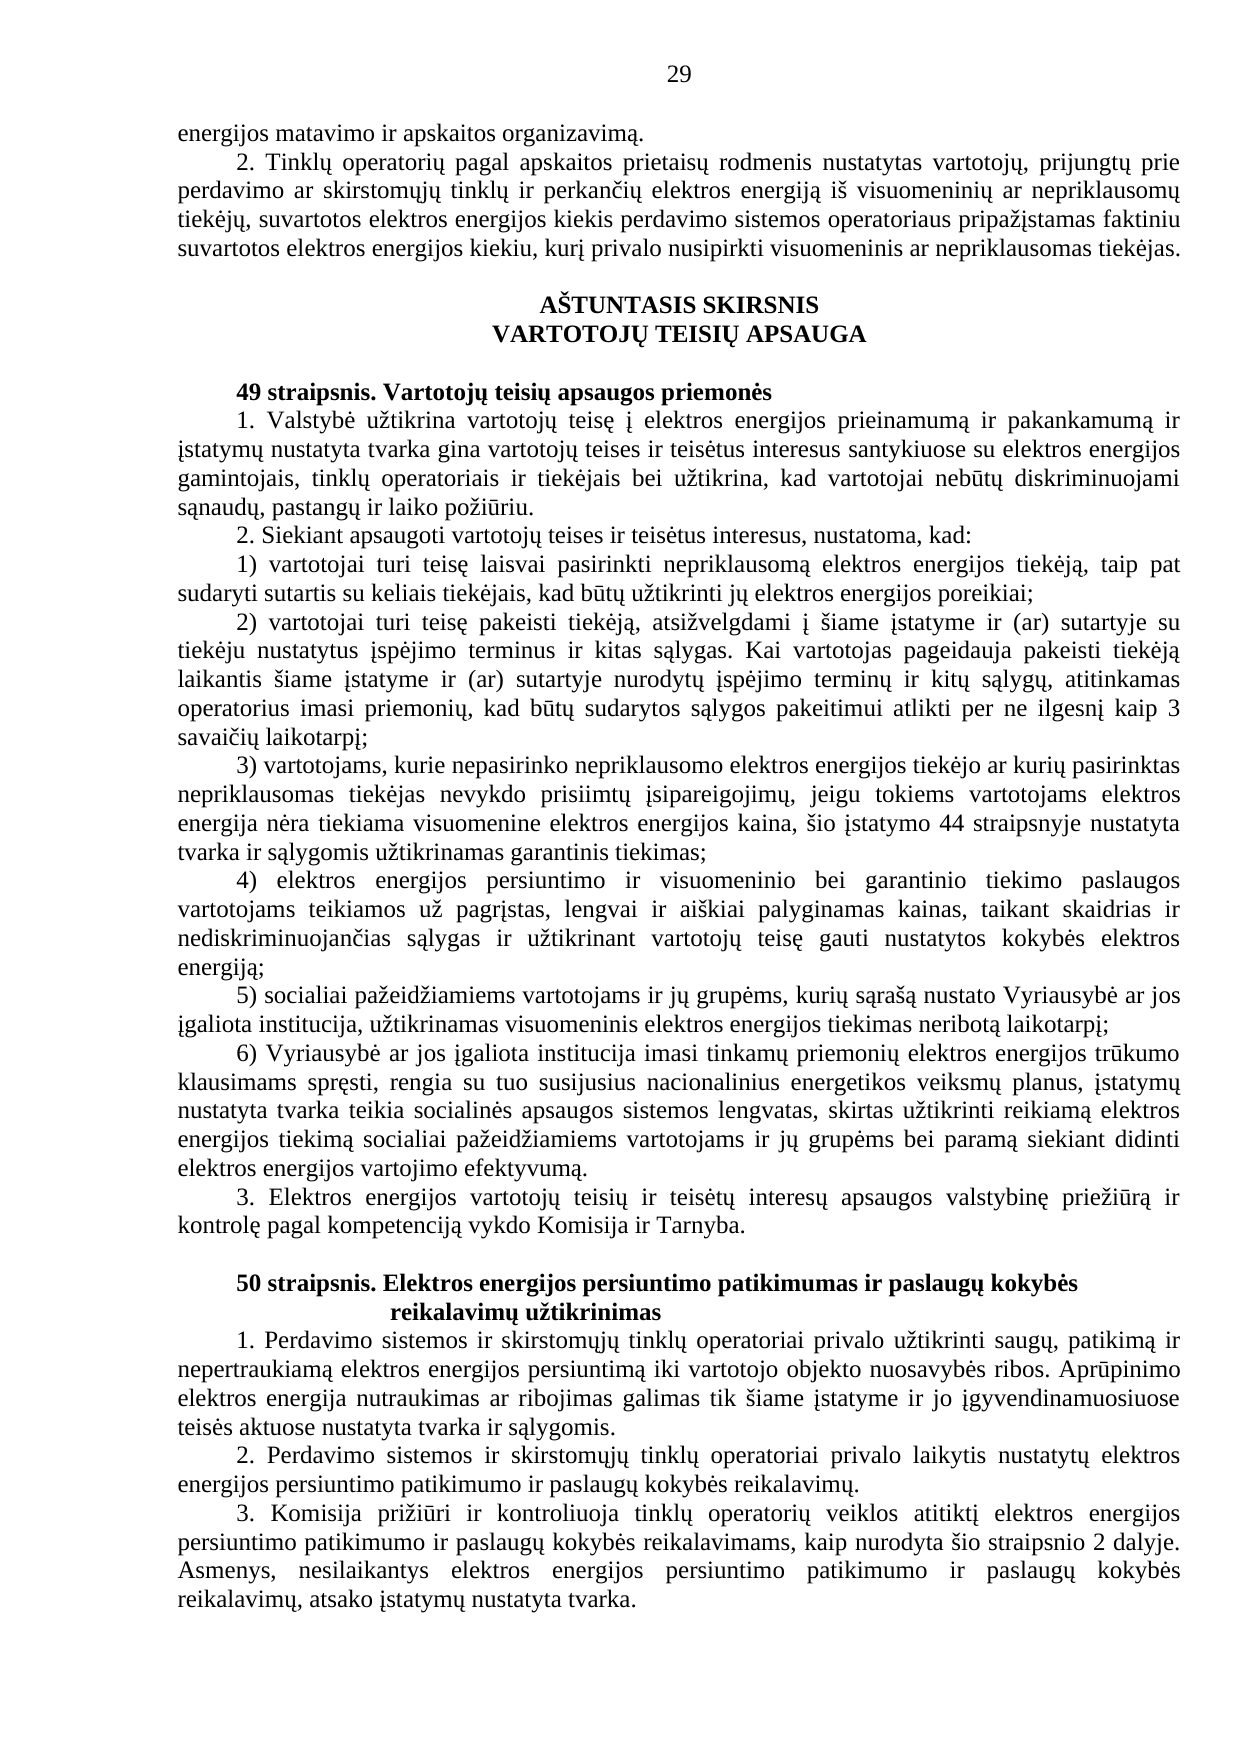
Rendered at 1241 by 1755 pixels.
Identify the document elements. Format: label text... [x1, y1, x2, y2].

text 1. Perdavimo sistemos ir skirstomųjų tinklų operatoriai privalo užtikrinti saugų, patikimą ir nepertraukiamą elektros energijos persiuntimą iki vartotojo objekto nuosavybės ribos. Aprūpinimo elektros energija nutraukimas ar ribojimas galimas tik šiame įstatyme ir jo įgyvendinamuosiuose teisės aktuose nustatyta tvarka ir sąlygomis. [177, 1326, 1181, 1441]
text 2. Perdavimo sistemos ir skirstomųjų tinklų operatoriai privalo laikytis nustatytų elektros energijos persiuntimo patikimumo ir paslaugų kokybės reikalavimų. [177, 1441, 1181, 1498]
text 3. Komisija prižiūri ir kontroliuoja tinklų operatorių veiklos atitiktį elektros energijos persiuntimo patikimumo ir paslaugų kokybės reikalavimams, kaip nurodyta šio straipsnio 2 dalyje. Asmenys, nesilaikantys elektros energijos persiuntimo patikimumo ir paslaugų kokybės reikalavimų, atsako įstatymų nustatyta tvarka. [177, 1498, 1181, 1613]
text 2. Tinklų operatorių pagal apskaitos prietaisų rodmenis nustatytas vartotojų, prijungtų prie perdavimo ar skirstomųjų tinklų ir perkančių elektros energiją iš visuomeninių ar nepriklausomų tiekėjų, suvartotos elektros energijos kiekis perdavimo sistemos operatoriaus pripažįstamas faktiniu suvartotos elektros energijos kiekiu, kurį privalo nusipirkti visuomeninis ar nepriklausomas tiekėjas. [177, 147, 1181, 262]
text 4) elektros energijos persiuntimo ir visuomeninio bei garantinio tiekimo paslaugos vartotojams teikiamos už pagrįstas, lengvai ir aiškiai palyginamas kainas, taikant skaidrias ir nediskriminuojančias sąlygas ir užtikrinant vartotojų teisę gauti nustatytos kokybės elektros energiją; [177, 866, 1181, 981]
text 6) Vyriausybė ar jos įgaliota institucija imasi tinkamų priemonių elektros energijos trūkumo klausimams spręsti, rengia su tuo susijusius nacionalinius energetikos veiksmų planus, įstatymų nustatyta tvarka teikia socialinės apsaugos sistemos lengvatas, skirtas užtikrinti reikiamą elektros energijos tiekimą socialiai pažeidžiamiems vartotojams ir jų grupėms bei paramą siekiant didinti elektros energijos vartojimo efektyvumą. [177, 1038, 1181, 1182]
text 49 straipsnis. Vartotojų teisių apsaugos priemonės [177, 377, 1181, 406]
text VARTOTOJŲ TEISIŲ APSAUGA [177, 319, 1181, 348]
text 3) vartotojams, kurie nepasirinko nepriklausomo elektros energijos tiekėjo ar kurių pasirinktas nepriklausomas tiekėjas nevykdo prisiimtų įsipareigojimų, jeigu tokiems vartotojams elektros energija nėra tiekiama visuomenine elektros energijos kaina, šio įstatymo 44 straipsnyje nustatyta tvarka ir sąlygomis užtikrinamas garantinis tiekimas; [177, 751, 1181, 866]
text 5) socialiai pažeidžiamiems vartotojams ir jų grupėms, kurių sąrašą nustato Vyriausybė ar jos įgaliota institucija, užtikrinamas visuomeninis elektros energijos tiekimas neribotą laikotarpį; [177, 981, 1181, 1038]
text 2. Siekiant apsaugoti vartotojų teises ir teisėtus interesus, nustatoma, kad: [177, 521, 1181, 549]
text 50 straipsnis. Elektros energijos persiuntimo patikimumas ir paslaugų kokybės reikalavimų užtikrinimas [236, 1268, 1181, 1326]
text 1. Valstybė užtikrina vartotojų teisę į elektros energijos prieinamumą ir pakankamumą ir įstatymų nustatyta tvarka gina vartotojų teises ir teisėtus interesus santykiuose su elektros energijos gamintojais, tinklų operatoriais ir tiekėjais bei užtikrina, kad vartotojai nebūtų diskriminuojami sąnaudų, pastangų ir laiko požiūriu. [177, 406, 1181, 521]
text 2) vartotojai turi teisę pakeisti tiekėją, atsižvelgdami į šiame įstatyme ir (ar) sutartyje su tiekėju nustatytus įspėjimo terminus ir kitas sąlygas. Kai vartotojas pageidauja pakeisti tiekėją laikantis šiame įstatyme ir (ar) sutartyje nurodytų įspėjimo terminų ir kitų sąlygų, atitinkamas operatorius imasi priemonių, kad būtų sudarytos sąlygos pakeitimui atlikti per ne ilgesnį kaip 3 savaičių laikotarpį; [177, 607, 1181, 751]
text 3. Elektros energijos vartotojų teisių ir teisėtų interesų apsaugos valstybinę priežiūrą ir kontrolę pagal kompetenciją vykdo Komisija ir Tarnyba. [177, 1182, 1181, 1239]
text 1) vartotojai turi teisę laisvai pasirinkti nepriklausomą elektros energijos tiekėją, taip pat sudaryti sutartis su keliais tiekėjais, kad būtų užtikrinti jų elektros energijos poreikiai; [177, 549, 1181, 607]
text AŠTUNTASIS SKIRSNIS [177, 291, 1181, 319]
text energijos matavimo ir apskaitos organizavimą. [177, 118, 1181, 147]
